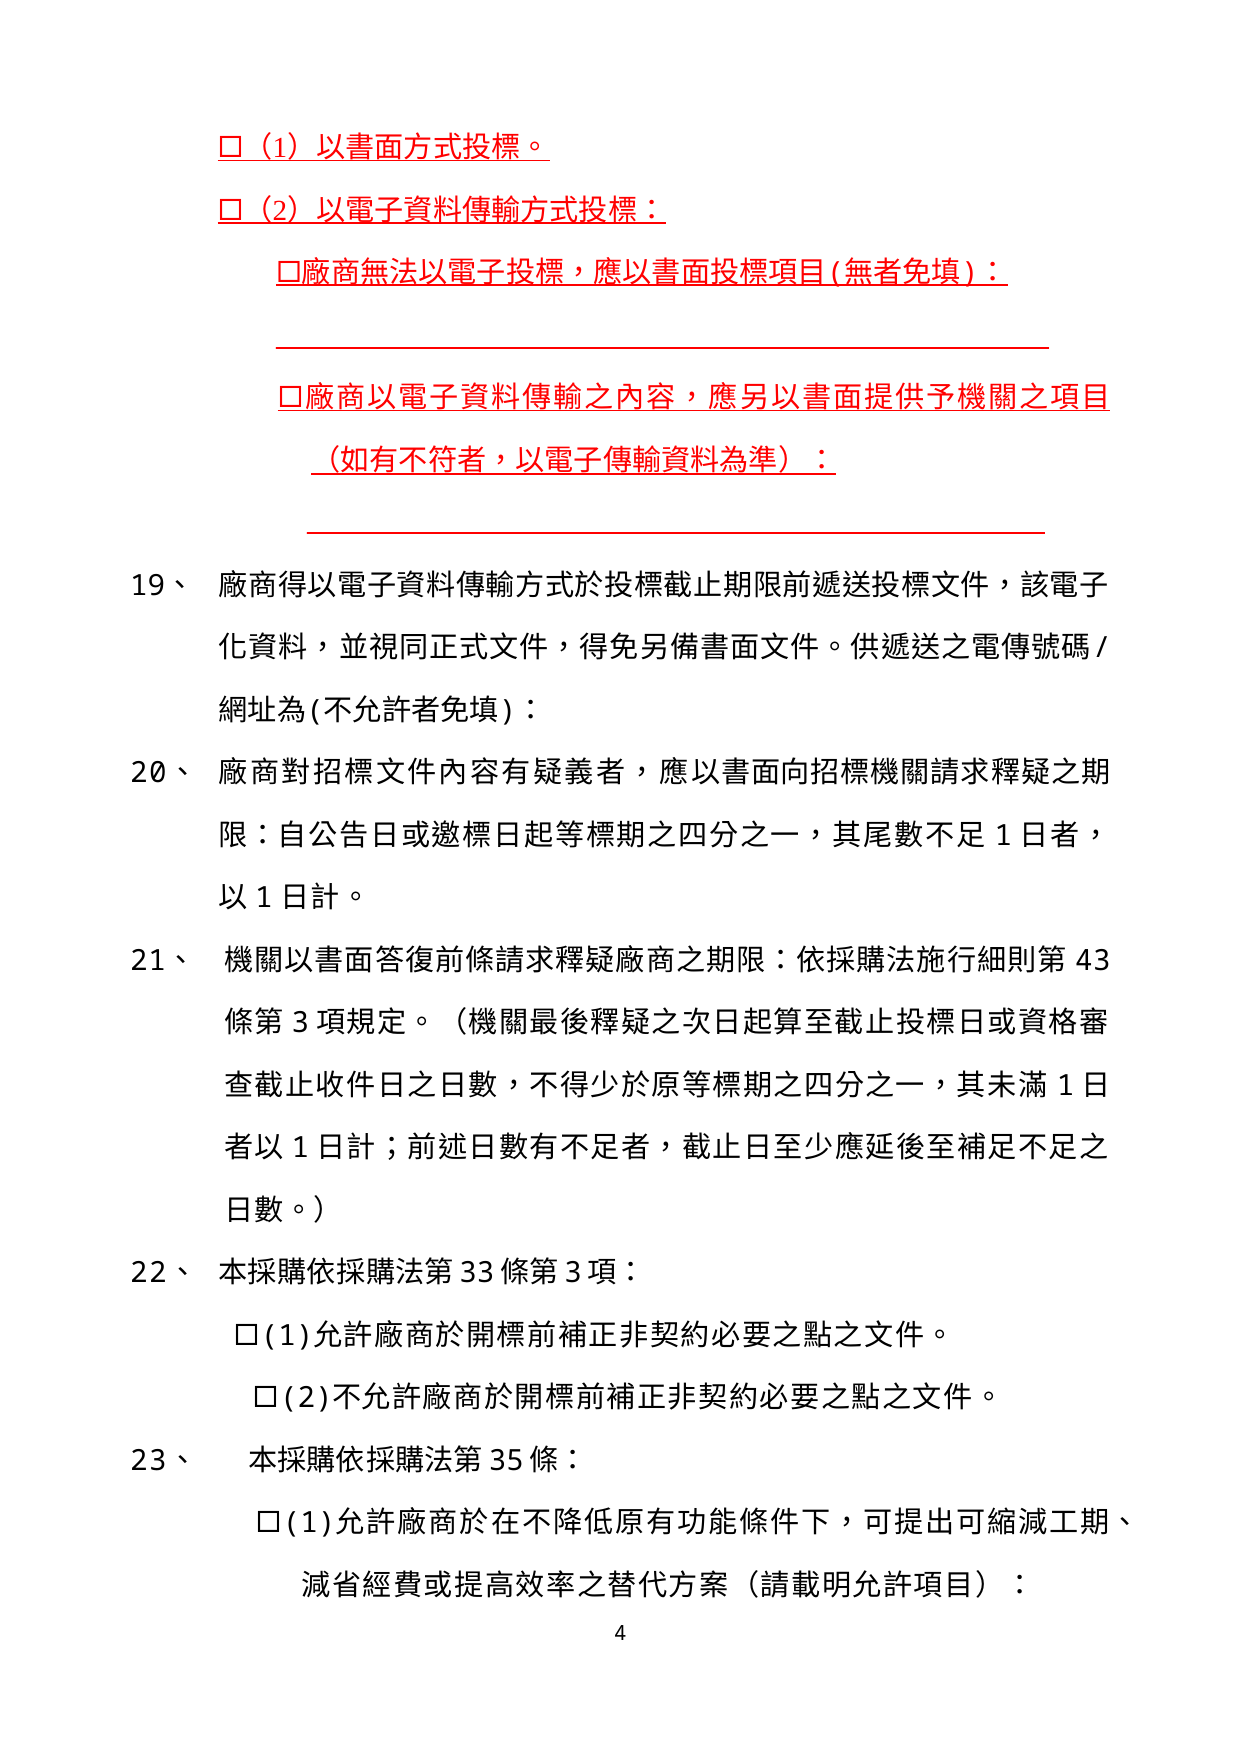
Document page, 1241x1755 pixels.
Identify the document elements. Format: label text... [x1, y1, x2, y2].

text ______________________________________________ [218, 478, 1110, 541]
text (1)允許廠商於在不降低原有功能條件下，可提出可縮減工期、減省經費或提高效率之替代方案（請載明允許項目）： [130, 1478, 1110, 1603]
list 廠商得以電子資料傳輸方式於投標截止期限前遞送投標文件，該電子化資料，並視同正式文件，得免另備書面文件。供遞送之電傳號碼/網址為(不允許者免填)： [130, 541, 1110, 728]
text 廠商以電子資料傳輸之內容，應另以書面提供予機關之項目 [277, 353, 1110, 410]
list 本採購依採購法第33條第3項： [130, 1228, 1110, 1291]
text （如有不符者，以電子傳輸資料為準）： [277, 411, 1110, 478]
text （1）以書面方式投標。 [217, 103, 1110, 166]
text _____________________________________________________ [217, 291, 1110, 353]
text (1)允許廠商於開標前補正非契約必要之點之文件。 [233, 1291, 1110, 1353]
text 廠商無法以電子投標，應以書面投標項目(無者免填)： [217, 228, 1110, 291]
list 機關以書面答復前條請求釋疑廠商之期限：依採購法施行細則第43條第3項規定。（機關最後釋疑之次日起算至截止投標日或資格審查截止收件日之日數，不得少於原等標期之四分之一，其未滿1日者以1日計；前述日數有不足者，截止日至少應延後至補足不足之日數。） [130, 916, 1110, 1228]
text (2)不允許廠商於開標前補正非契約必要之點之文件。 [130, 1353, 1110, 1416]
list 本採購依採購法第35條： [130, 1416, 1110, 1478]
text （2）以電子資料傳輸方式投標： [217, 166, 1110, 228]
list 廠商對招標文件內容有疑義者，應以書面向招標機關請求釋疑之期限：自公告日或邀標日起等標期之四分之一，其尾數不足1日者，以1日計。 [130, 728, 1110, 916]
